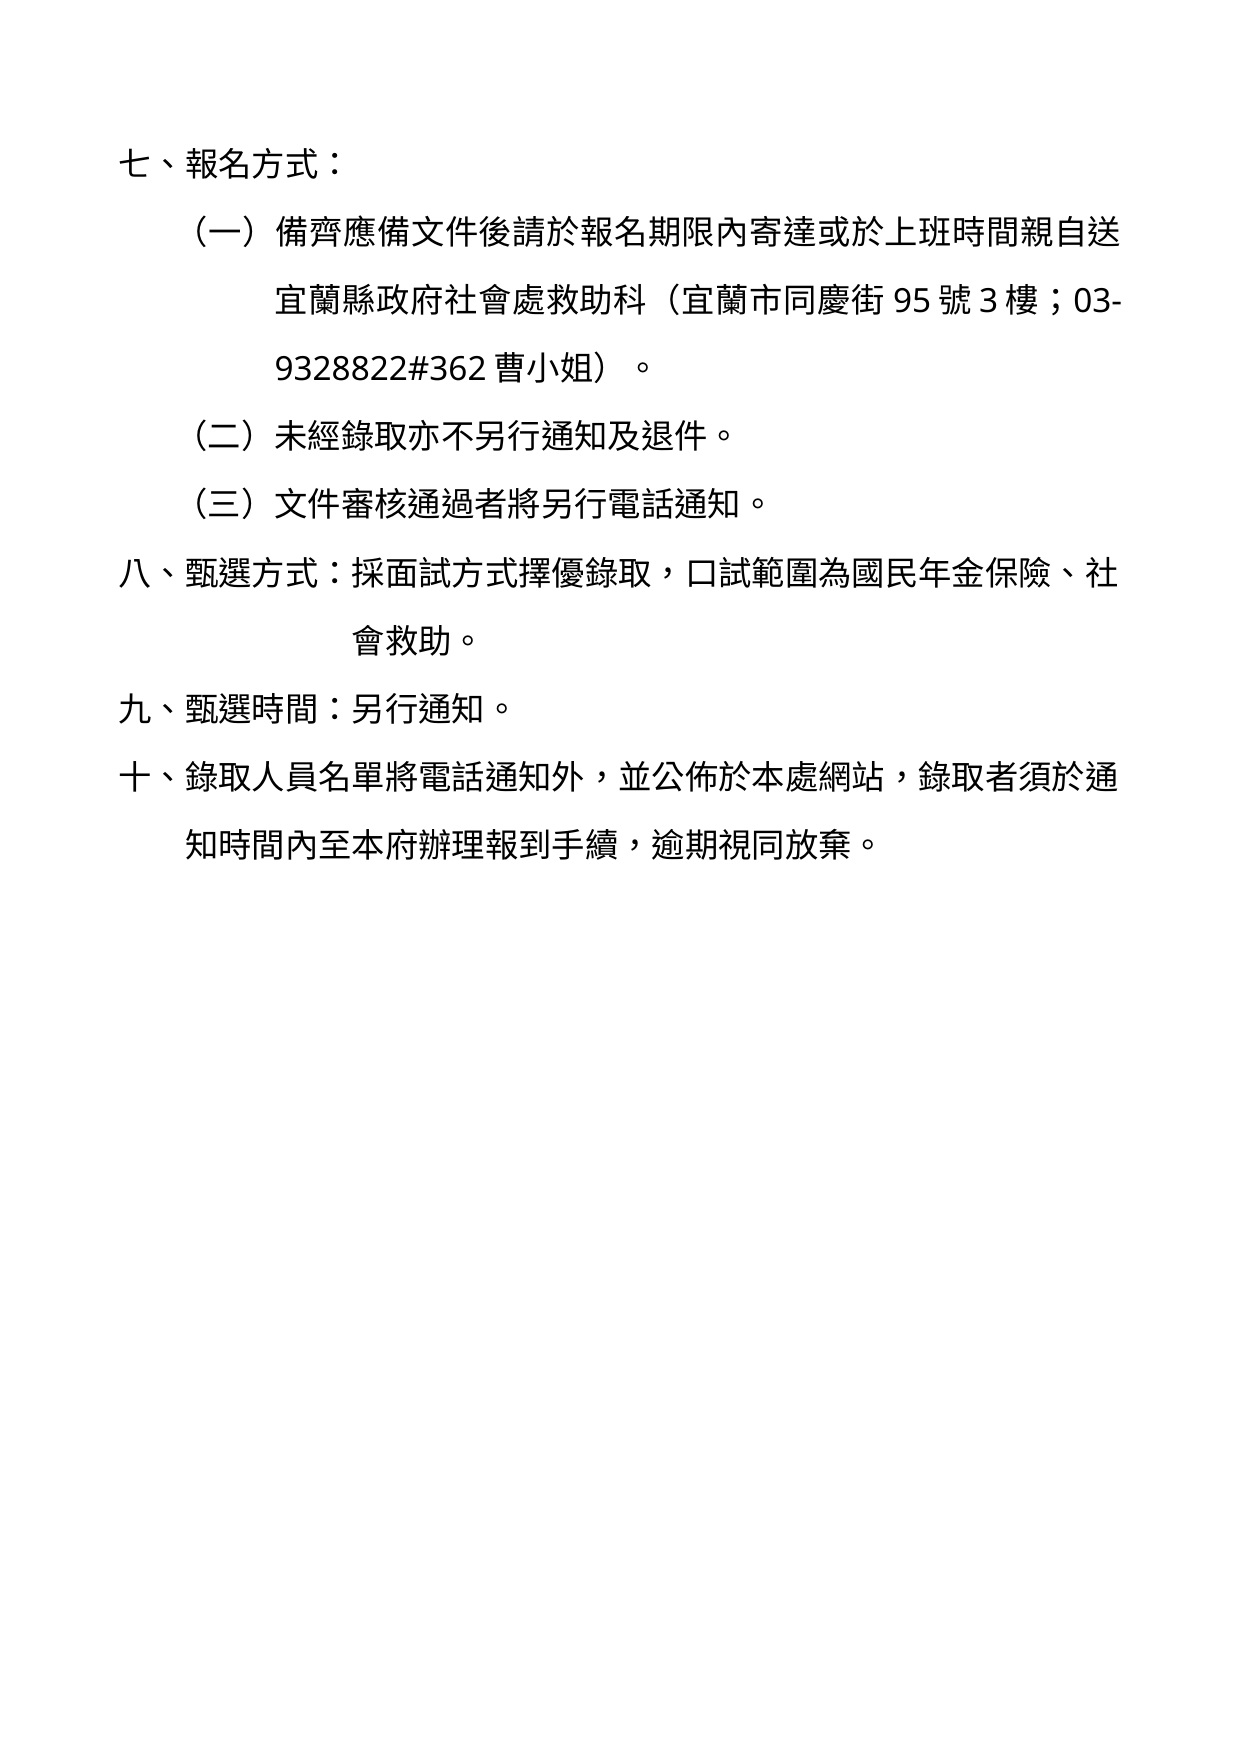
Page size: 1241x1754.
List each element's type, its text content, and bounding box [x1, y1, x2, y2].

text （三）文件審核通過者將另行電話通知。 [174, 468, 1122, 536]
text 九、甄選時間：另行通知。 [118, 673, 1122, 741]
text （一）備齊應備文件後請於報名期限內寄達或於上班時間親自送宜蘭縣政府社會處救助科（宜蘭市同慶街95號3樓；03-9328822#362曹小姐）。 [174, 196, 1122, 400]
text 知時間內至本府辦理報到手續，逾期視同放棄。 [118, 809, 1122, 877]
text 八、甄選方式：採面試方式擇優錄取，口試範圍為國民年金保險、社會救助。 [118, 536, 1122, 673]
text 七、報名方式： [118, 128, 1122, 196]
text （二）未經錄取亦不另行通知及退件。 [174, 400, 1122, 468]
list 錄取人員名單將電話通知外，並公佈於本處網站，錄取者須於通 [118, 741, 1122, 809]
